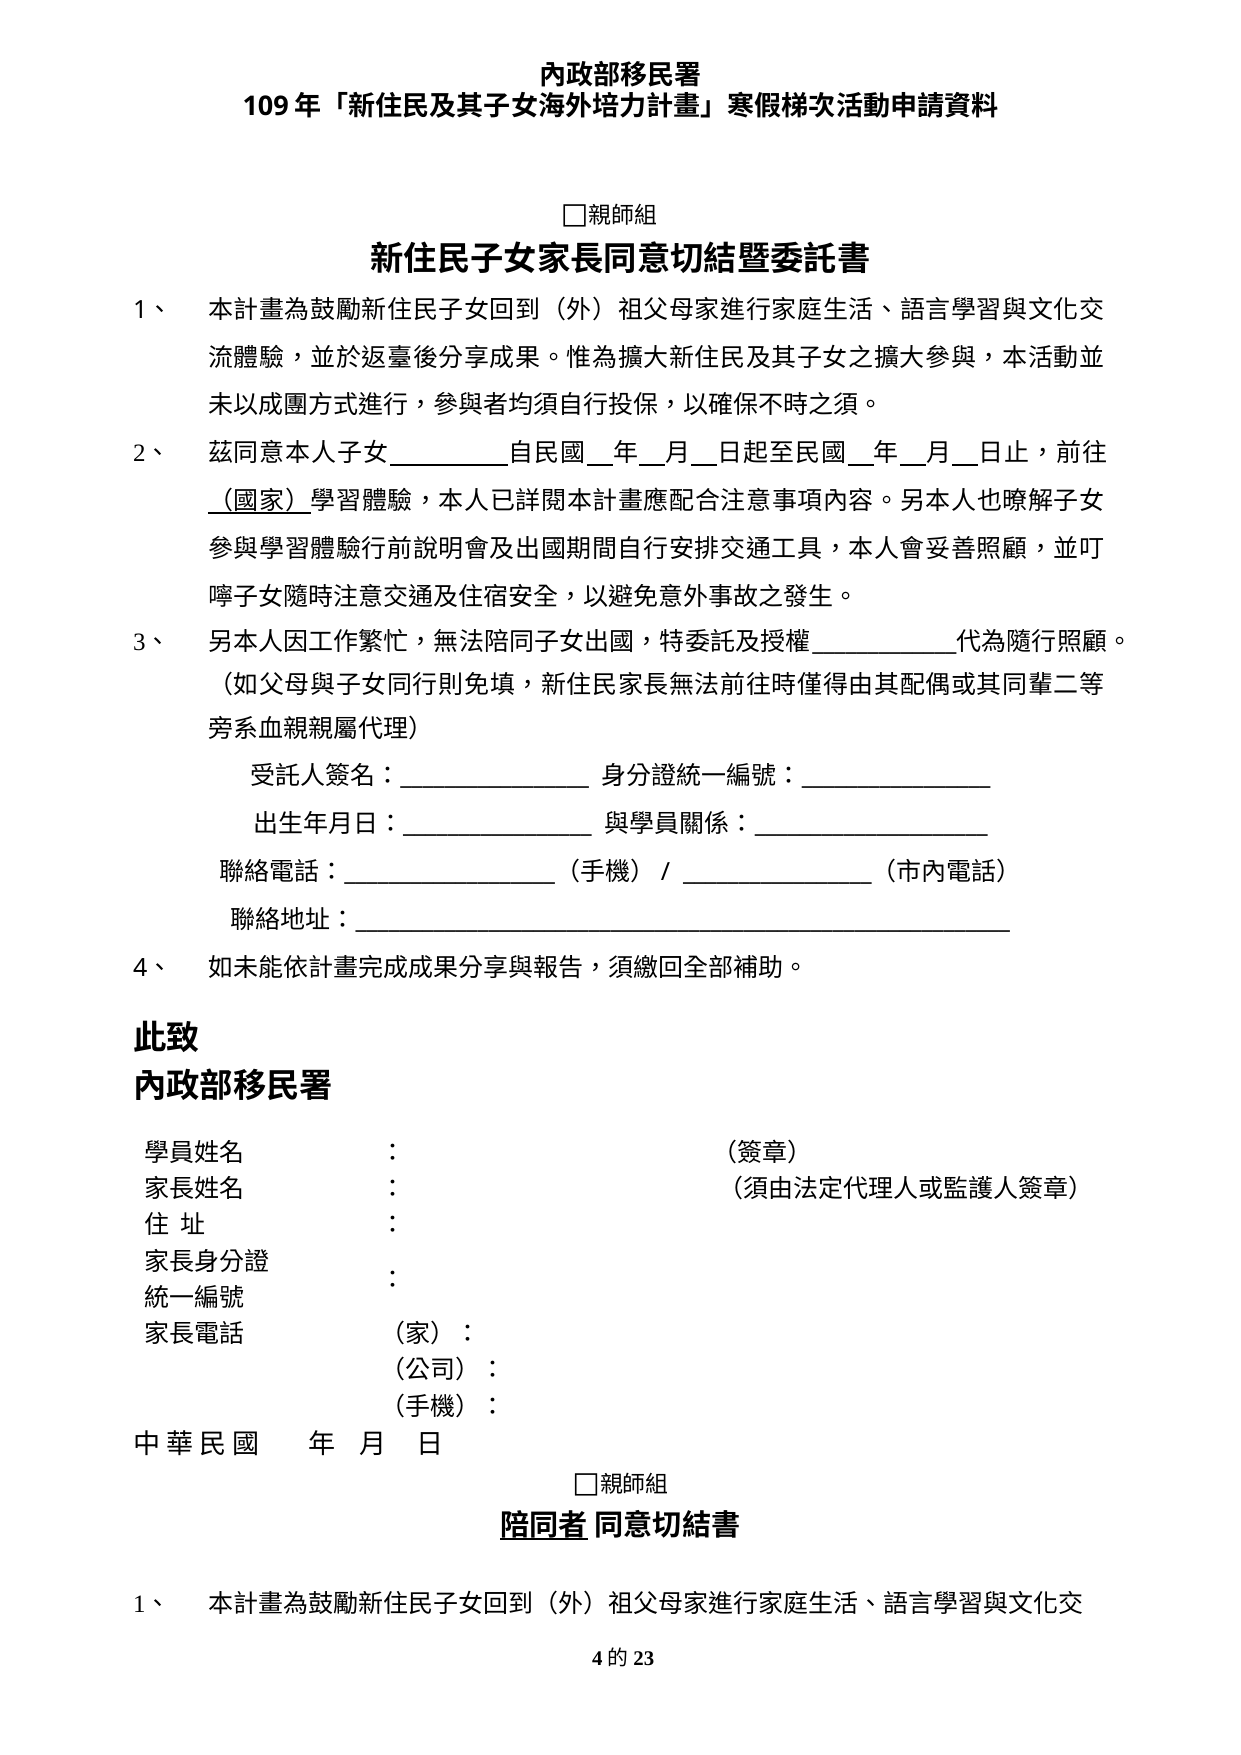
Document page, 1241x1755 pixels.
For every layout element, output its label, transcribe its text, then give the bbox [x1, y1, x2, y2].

table_header 學員姓名 [133, 1133, 369, 1169]
table_cell 住 址 [133, 1205, 369, 1241]
text 陪同者 同意切結書 [133, 1501, 1107, 1544]
table_header ： [369, 1133, 707, 1169]
table_cell 家長電話 [133, 1314, 369, 1422]
list 另本人因工作繁忙，無法陪同子女出國，特委託及授權_____________代為隨行照顧。（如父母與子女同行則免填，新住民家長無法前往時僅得由其配偶或其同輩二等旁系血親親屬代理） [133, 615, 1107, 746]
list 茲同意本人子女 自民國 年 月 日起至民國 年 月 日止，前往 （國家）學習體驗，本人已詳閱本計畫應配合注意事項內容。另本人也暸解子女參與學習體驗行前說明會及出國期間自行安排交通工具，本人會妥善照顧，並叮嚀子女隨時注意交通及住宿安全，以避免意外事故之發生。 [133, 423, 1107, 615]
text □親師組 [133, 192, 1107, 232]
text 此致 [133, 1011, 1107, 1059]
text 受託人簽名：_________________ 身分證統一編號：_________________ [133, 746, 1107, 794]
table_header （簽章） [707, 1133, 1175, 1169]
table_cell 家長身分證 統一編號 [133, 1241, 369, 1314]
text 聯絡電話：___________________（手機） / _________________（市內電話） [133, 842, 1107, 890]
table_cell ： [369, 1169, 707, 1205]
list 如未能依計畫完成成果分享與報告，須繳回全部補助。 [133, 938, 1107, 986]
list 本計畫為鼓勵新住民子女回到（外）祖父母家進行家庭生活、語言學習與文化交 [133, 1583, 1107, 1620]
text 出生年月日：_________________ 與學員關係：_____________________ [133, 794, 1107, 842]
list 本計畫為鼓勵新住民子女回到（外）祖父母家進行家庭生活、語言學習與文化交流體驗，並於返臺後分享成果。惟為擴大新住民及其子女之擴大參與，本活動並未以成團方式進行，參與者均須自行投保，以確保不時之須。 [133, 280, 1107, 423]
table_cell （須由法定代理人或監護人簽章） [707, 1169, 1175, 1205]
text 內政部移民署 [133, 1059, 1107, 1107]
text 新住民子女家長同意切結暨委託書 [133, 232, 1107, 280]
table_cell （家）： （公司）： （手機）： [369, 1314, 1175, 1422]
table_cell 家長姓名 [133, 1169, 369, 1205]
text 聯絡地址：___________________________________________________________ [133, 890, 1107, 938]
text □親師組 [133, 1462, 1107, 1501]
table_cell ： [369, 1241, 1175, 1314]
text 中 華 民 國 年 月 日 [133, 1422, 1107, 1462]
table_cell ： [369, 1205, 1175, 1241]
